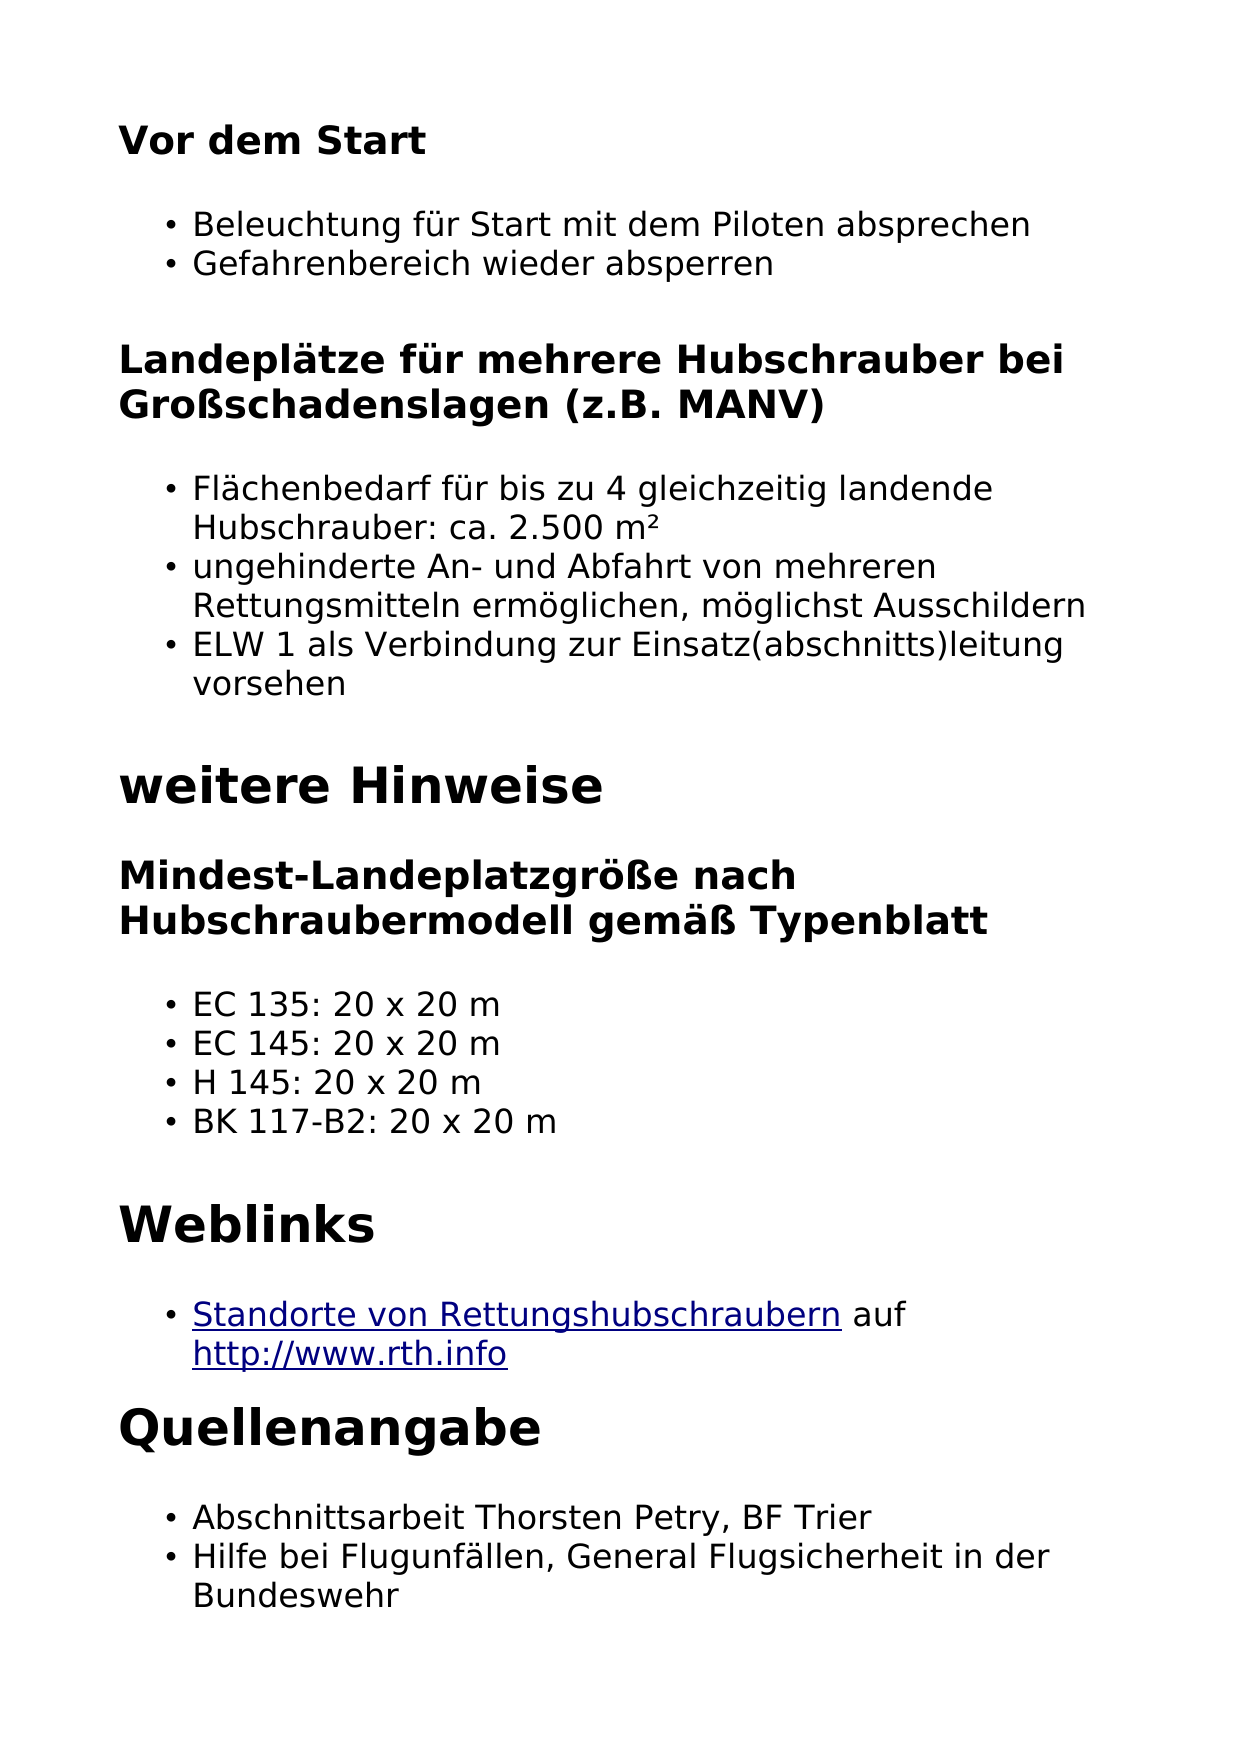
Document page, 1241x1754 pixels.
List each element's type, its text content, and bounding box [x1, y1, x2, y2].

subtitle Quellenangabe [118, 1398, 1122, 1457]
list Abschnittsarbeit Thorsten Petry, BF Trier [177, 1499, 1122, 1537]
subtitle Mindest-Landeplatzgröße nach Hubschraubermodell gemäß Typenblatt [118, 853, 1122, 944]
list EC 135: 20 x 20 m [177, 986, 1122, 1024]
list Standorte von Rettungshubschraubern auf http://www.rth.info [177, 1296, 1122, 1373]
list Flächenbedarf für bis zu 4 gleichzeitig landende Hubschrauber: ca. 2.500 m² [177, 470, 1122, 548]
list BK 117-B2: 20 x 20 m [177, 1102, 1122, 1141]
list EC 145: 20 x 20 m [177, 1024, 1122, 1063]
subtitle Weblinks [118, 1196, 1122, 1254]
list ELW 1 als Verbindung zur Einsatz(abschnitts)leitung vorsehen [177, 625, 1122, 703]
list H 145: 20 x 20 m [177, 1063, 1122, 1102]
list Beleuchtung für Start mit dem Piloten absprechen [177, 205, 1122, 244]
list ungehinderte An- und Abfahrt von mehreren Rettungsmitteln ermöglichen, möglichst Ausschildern [177, 548, 1122, 625]
subtitle Vor dem Start [118, 118, 1122, 163]
list Gefahrenbereich wieder absperren [177, 244, 1122, 283]
subtitle Landeplätze für mehrere Hubschrauber bei Großschadenslagen (z.B. MANV) [118, 337, 1122, 428]
subtitle weitere Hinweise [118, 757, 1122, 816]
list Hilfe bei Flugunfällen, General Flugsicherheit in der Bundeswehr [177, 1537, 1122, 1615]
